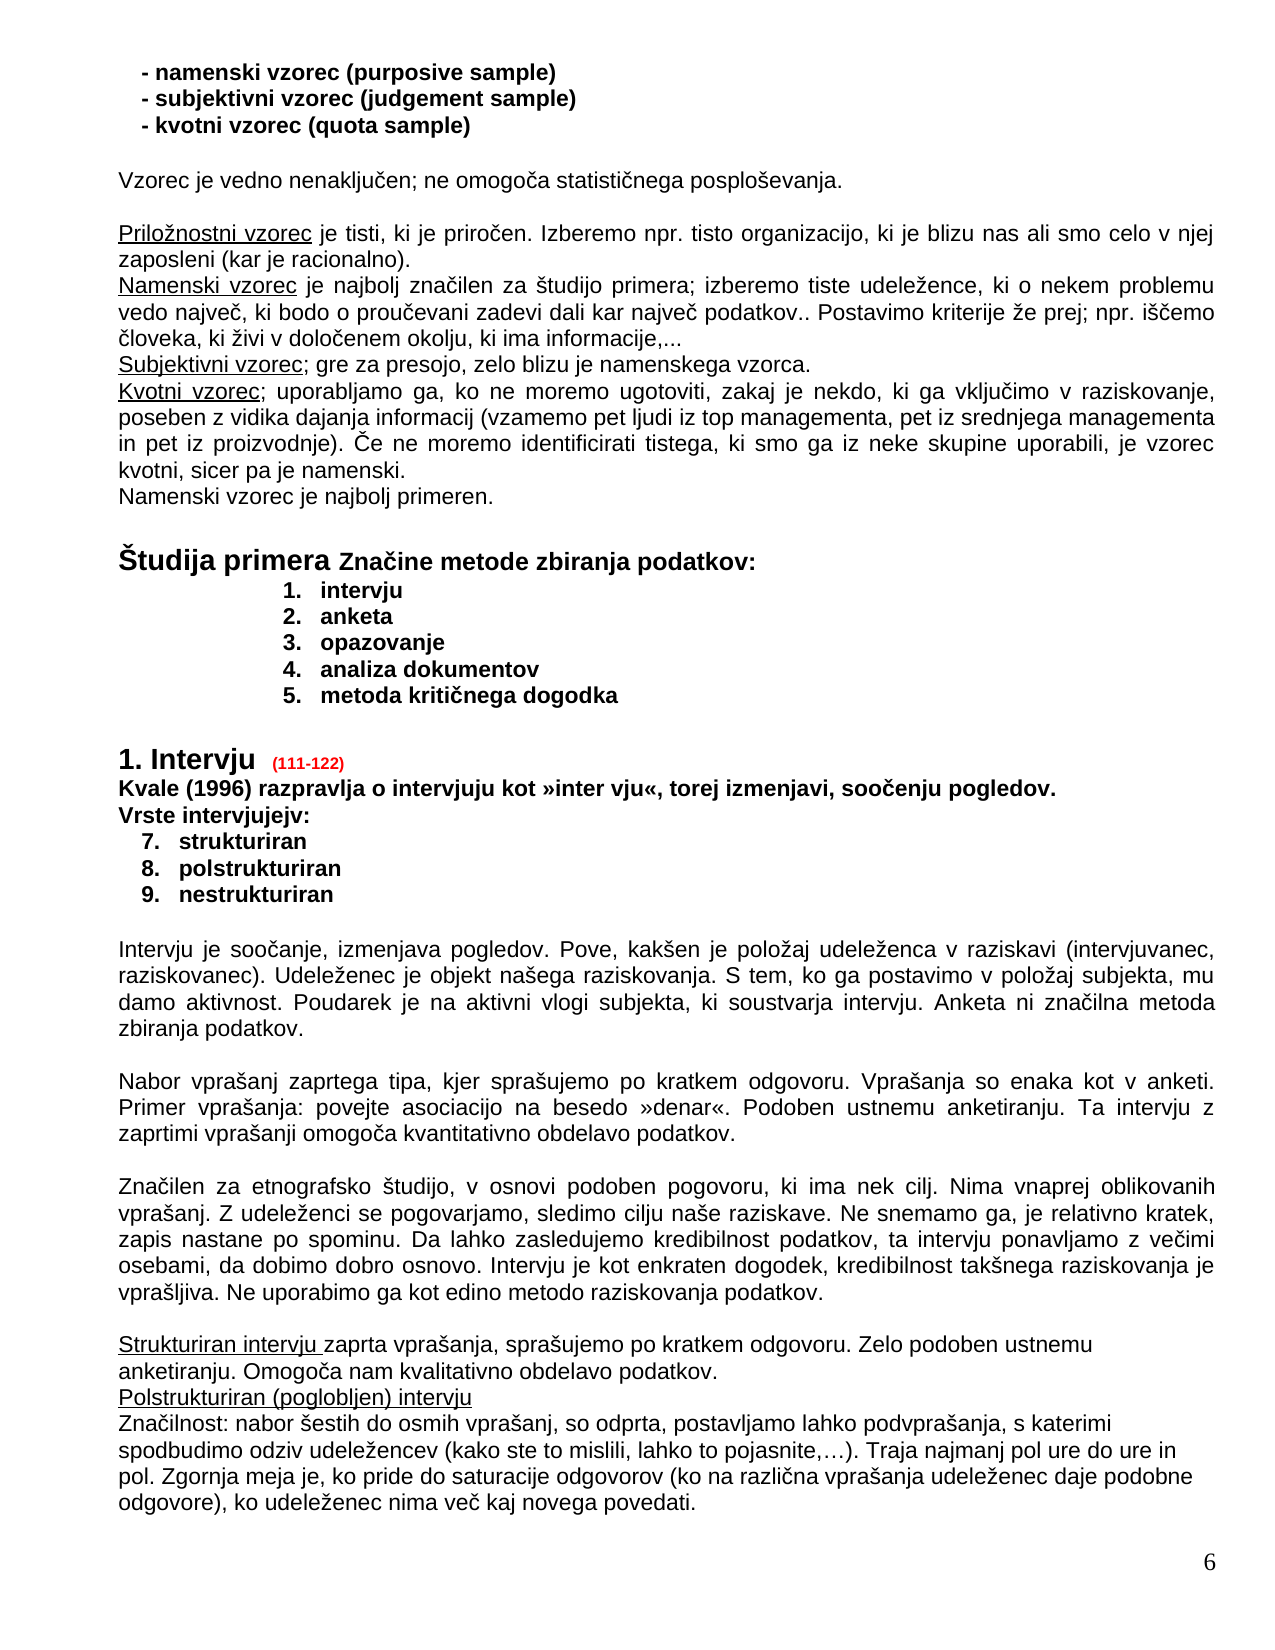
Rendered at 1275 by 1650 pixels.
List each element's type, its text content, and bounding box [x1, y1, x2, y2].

list analiza dokumentov [283, 656, 1216, 682]
text Značilen za etnografsko študijo, v osnovi podoben pogovoru, ki ima nek cilj. Nima vnaprej oblikovanih vprašanj. Z udeleženci se pogovarjamo, sledimo cilju naše raziskave. Ne snemamo ga, je relativno kratek, zapis nastane po spominu. Da lahko zasledujemo kredibilnost podatkov, ta intervju ponavljamo z večimi osebami, da dobimo dobro osnovo. Intervju je kot enkraten dogodek, kredibilnost takšnega raziskovanja je vprašljiva. Ne uporabimo ga kot edino metodo raziskovanja podatkov. [118, 1173, 1216, 1305]
text Polstrukturiran (poglobljen) intervju [118, 1384, 1216, 1410]
text Značilnost: nabor šestih do osmih vprašanj, so odprta, postavljamo lahko podvprašanja, s katerimi spodbudimo odziv udeležencev (kako ste to mislili, lahko to pojasnite,…). Traja najmanj pol ure do ure in pol. Zgornja meja je, ko pride do saturacije odgovorov (ko na različna vprašanja udeleženec daje podobne odgovore), ko udeleženec nima več kaj novega povedati. [118, 1410, 1216, 1516]
text Študija primera Značine metode zbiranja podatkov: [118, 543, 1216, 577]
text Namenski vzorec je najbolj značilen za študijo primera; izberemo tiste udeležence, ki o nekem problemu vedo največ, ki bodo o proučevani zadevi dali kar največ podatkov.. Postavimo kriterije že prej; npr. iščemo človeka, ki živi v določenem okolju, ki ima informacije,... [118, 272, 1216, 351]
text - subjektivni vzorec (judgement sample) [141, 85, 1216, 112]
list nestrukturiran [141, 881, 1216, 907]
text 1. Intervju (111-122) [118, 742, 1216, 775]
text Intervju je soočanje, izmenjava pogledov. Pove, kakšen je položaj udeleženca v raziskavi (intervjuvanec, raziskovanec). Udeleženec je objekt našega raziskovanja. S tem, ko ga postavimo v položaj subjekta, mu damo aktivnost. Poudarek je na aktivni vlogi subjekta, ki soustvarja intervju. Anketa ni značilna metoda zbiranja podatkov. [118, 936, 1216, 1041]
text Kvale (1996) razpravlja o intervjuju kot »inter vju«, torej izmenjavi, soočenju pogledov. [118, 775, 1216, 802]
list metoda kritičnega dogodka [283, 682, 1216, 708]
text Nabor vprašanj zaprtega tipa, kjer sprašujemo po kratkem odgovoru. Vprašanja so enaka kot v anketi. Primer vprašanja: povejte asociacijo na besedo »denar«. Podoben ustnemu anketiranju. Ta intervju z zaprtimi vprašanji omogoča kvantitativno obdelavo podatkov. [118, 1068, 1216, 1147]
text Priložnostni vzorec je tisti, ki je priročen. Izberemo npr. tisto organizacijo, ki je blizu nas ali smo celo v njej zaposleni (kar je racionalno). [118, 219, 1216, 272]
text Strukturiran intervju zaprta vprašanja, sprašujemo po kratkem odgovoru. Zelo podoben ustnemu anketiranju. Omogoča nam kvalitativno obdelavo podatkov. [118, 1331, 1216, 1384]
text Namenski vzorec je najbolj primeren. [118, 483, 1216, 509]
text Kvotni vzorec; uporabljamo ga, ko ne moremo ugotoviti, zakaj je nekdo, ki ga vključimo v raziskovanje, poseben z vidika dajanja informacij (vzamemo pet ljudi iz top managementa, pet iz srednjega managementa in pet iz proizvodnje). Če ne moremo identificirati tistega, ki smo ga iz neke skupine uporabili, je vzorec kvotni, sicer pa je namenski. [118, 378, 1216, 483]
text Subjektivni vzorec; gre za presojo, zelo blizu je namenskega vzorca. [118, 351, 1216, 378]
list opazovanje [283, 629, 1216, 656]
list polstrukturiran [141, 854, 1216, 881]
text - kvotni vzorec (quota sample) [141, 112, 1216, 138]
text - namenski vzorec (purposive sample) [141, 59, 1216, 85]
text Vrste intervjujejv: [118, 802, 1216, 828]
list strukturiran [141, 828, 1216, 854]
text Vzorec je vedno nenaključen; ne omogoča statističnega posploševanja. [118, 167, 1216, 193]
list anketa [283, 603, 1216, 629]
list intervju [283, 577, 1216, 603]
